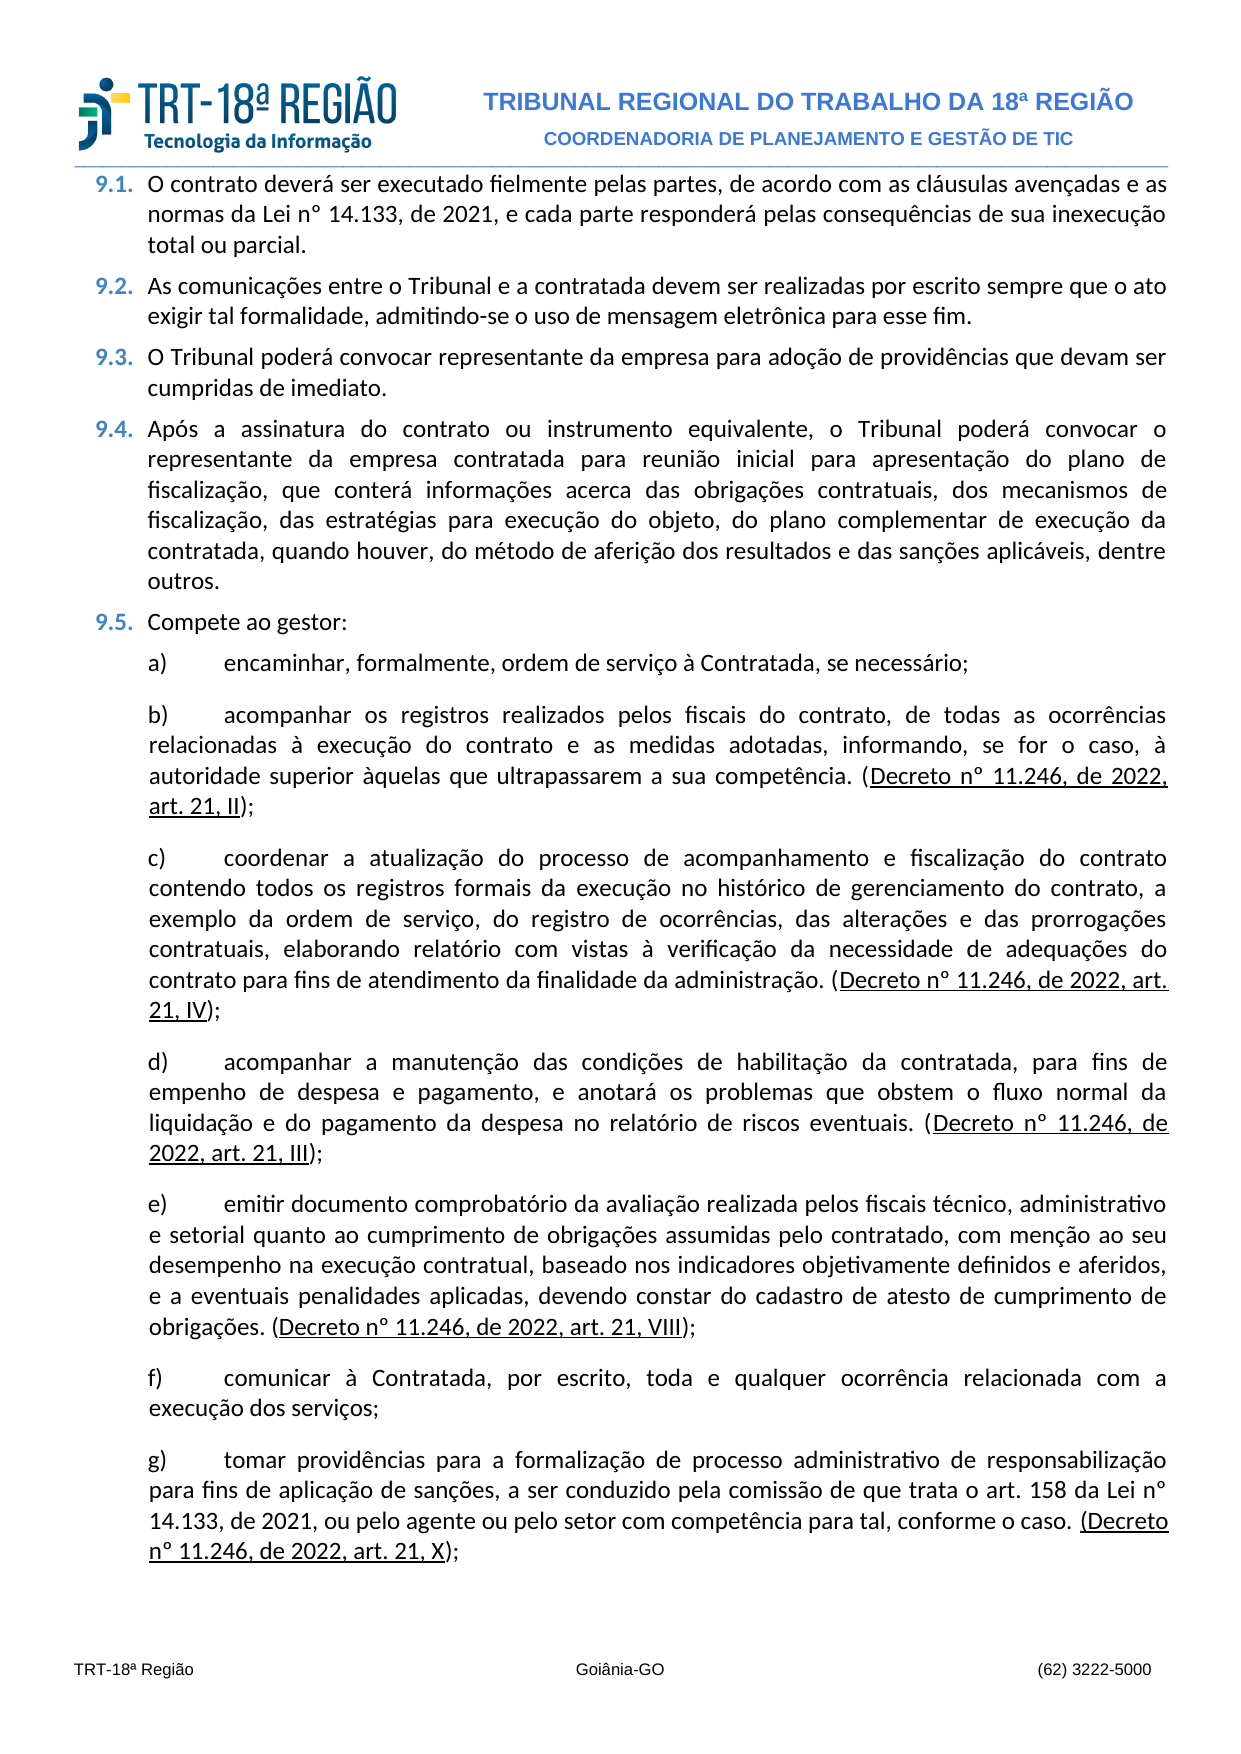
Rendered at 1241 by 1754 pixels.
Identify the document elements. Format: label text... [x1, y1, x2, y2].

list O contrato deverá ser executado fielmente pelas partes, de acordo com as cláusulas avençadas e as normas da Lei nº 14.133, de 2021, e cada parte responderá pelas consequências de sua inexecução total ou parcial. [133, 168, 1168, 259]
list tomar providências para a formalização de processo administrativo de responsabilização para fins de aplicação de sanções, a ser conduzido pela comissão de que trata o art. 158 da Lei nº 14.133, de 2021, ou pelo agente ou pelo setor com competência para tal, conforme o caso. (Decreto nº 11.246, de 2022, art. 21, X); [148, 1444, 1168, 1566]
list coordenar a atualização do processo de acompanhamento e fiscalização do contrato contendo todos os registros formais da execução no histórico de gerenciamento do contrato, a exemplo da ordem de serviço, do registro de ocorrências, das alterações e das prorrogações contratuais, elaborando relatório com vistas à verificação da necessidade de adequações do contrato para fins de atendimento da finalidade da administração. (Decreto nº 11.246, de 2022, art. 21, IV); [148, 842, 1168, 1025]
list encaminhar, formalmente, ordem de serviço à Contratada, se necessário; [148, 647, 1168, 678]
list As comunicações entre o Tribunal e a contratada devem ser realizadas por escrito sempre que o ato exigir tal formalidade, admitindo-se o uso de mensagem eletrônica para esse fim. [133, 270, 1168, 331]
list emitir documento comprobatório da avaliação realizada pelos fiscais técnico, administrativo e setorial quanto ao cumprimento de obrigações assumidas pelo contratado, com menção ao seu desempenho na execução contratual, baseado nos indicadores objetivamente definidos e aferidos, e a eventuais penalidades aplicadas, devendo constar do cadastro de atesto de cumprimento de obrigações. (Decreto nº 11.246, de 2022, art. 21, VIII); [148, 1188, 1168, 1341]
list Após a assinatura do contrato ou instrumento equivalente, o Tribunal poderá convocar o representante da empresa contratada para reunião inicial para apresentação do plano de fiscalização, que conterá informações acerca das obrigações contratuais, dos mecanismos de fiscalização, das estratégias para execução do objeto, do plano complementar de execução da contratada, quando houver, do método de aferição dos resultados e das sanções aplicáveis, dentre outros. [133, 413, 1168, 596]
picture [73, 73, 401, 155]
list O Tribunal poderá convocar representante da empresa para adoção de providências que devam ser cumpridas de imediato. [133, 341, 1168, 402]
list comunicar à Contratada, por escrito, toda e qualquer ocorrência relacionada com a execução dos serviços; [148, 1362, 1168, 1423]
list Compete ao gestor: [133, 606, 1168, 637]
list acompanhar a manutenção das condições de habilitação da contratada, para fins de empenho de despesa e pagamento, e anotará os problemas que obstem o fluxo normal da liquidação e do pagamento da despesa no relatório de riscos eventuais. (Decreto nº 11.246, de 2022, art. 21, III); [148, 1046, 1168, 1168]
list acompanhar os registros realizados pelos fiscais do contrato, de todas as ocorrências relacionadas à execução do contrato e as medidas adotadas, informando, se for o caso, à autoridade superior àquelas que ultrapassarem a sua competência. (Decreto nº 11.246, de 2022, art. 21, II); [148, 699, 1168, 821]
